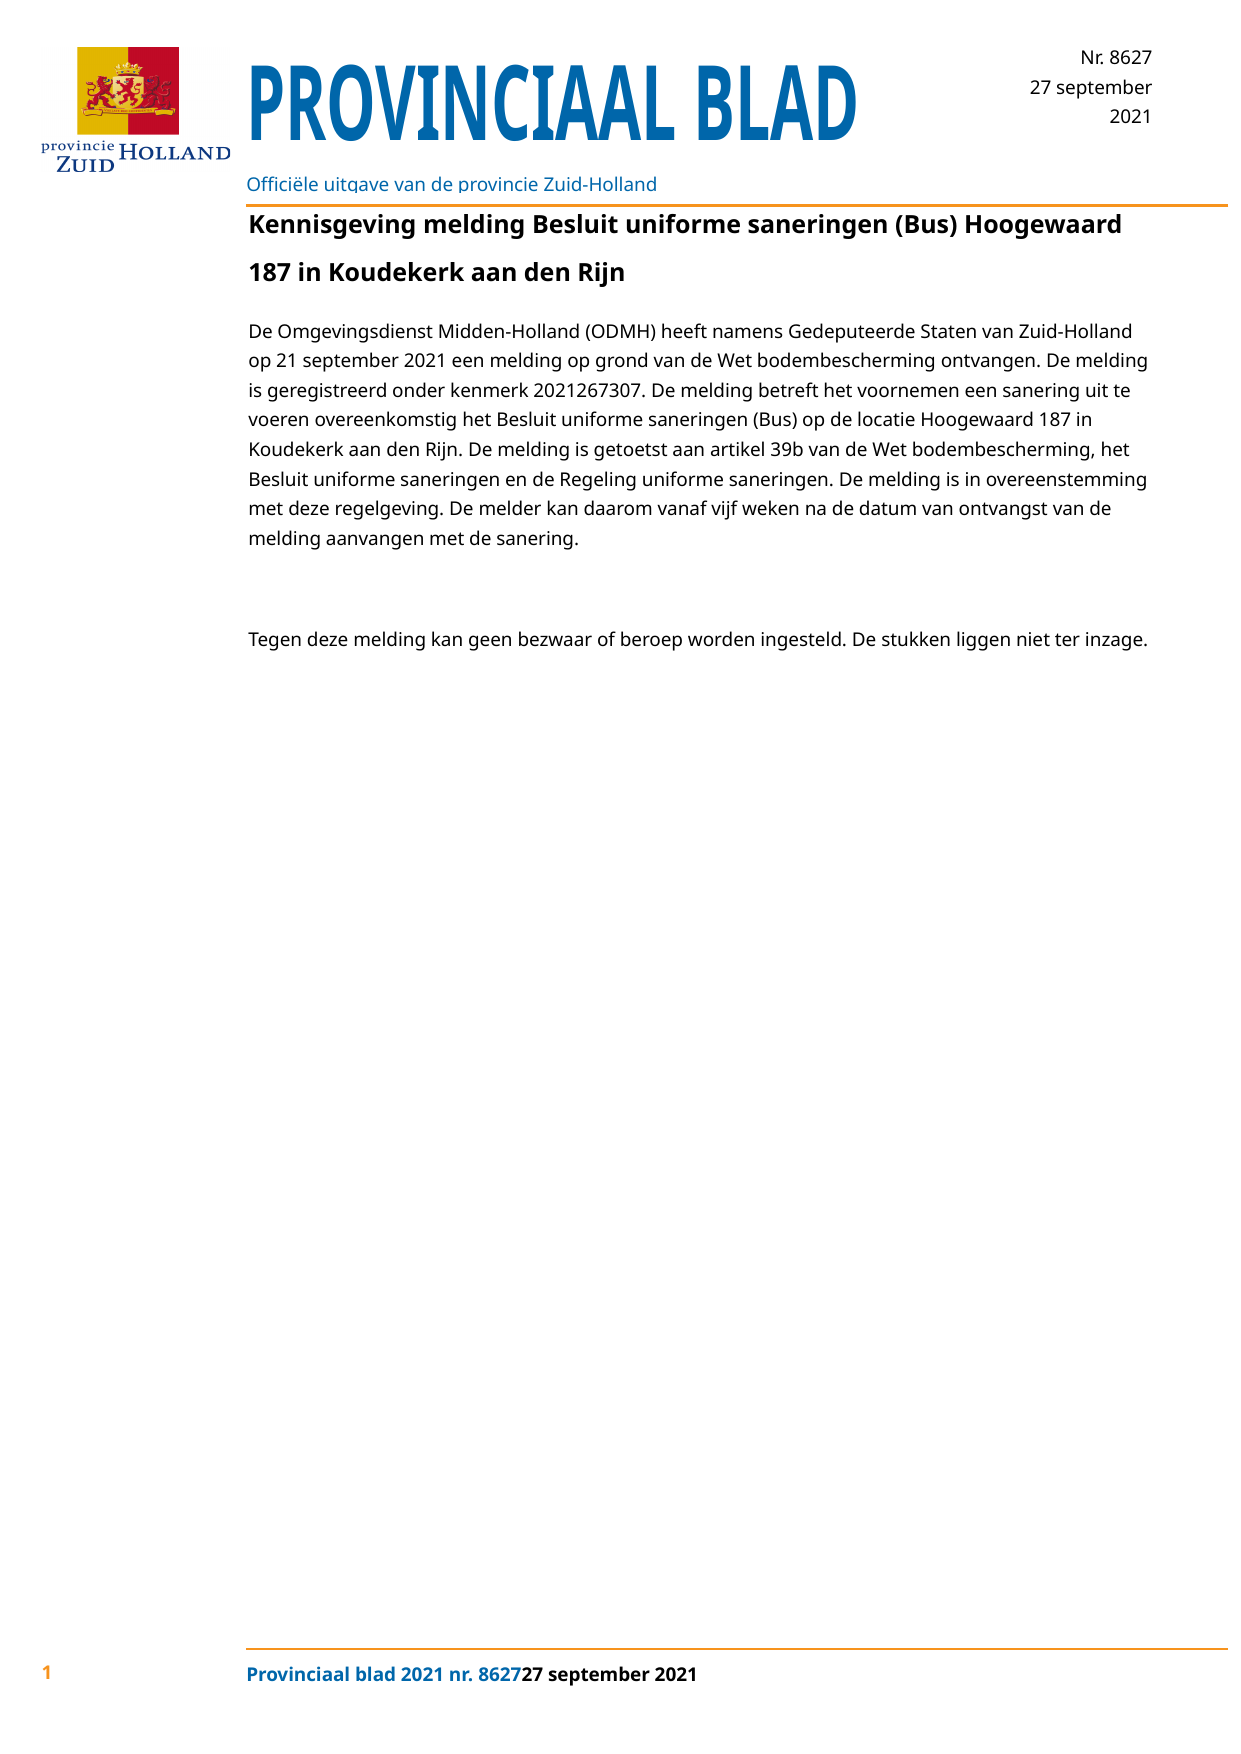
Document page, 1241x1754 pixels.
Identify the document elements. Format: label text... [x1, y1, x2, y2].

text Kennisgeving melding Besluit uniforme saneringen (Bus) Hoogewaard 187 in Koudekerk aan den Rijn [248, 207, 1152, 288]
text De Omgevingsdienst Midden-Holland (ODMH) heeft namens Gedeputeerde Staten van Zuid-Holland op 21 september 2021 een melding op grond van de Wet bodembescherming ontvangen. De melding is geregistreerd onder kenmerk 2021267307. De melding betreft het voornemen een sanering uit te voeren overeenkomstig het Besluit uniforme saneringen (Bus) op de locatie Hoogewaard 187 in Koudekerk aan den Rijn. De melding is getoetst aan artikel 39b van de Wet bodembescherming, het Besluit uniforme saneringen en de Regeling uniforme saneringen. De melding is in overeenstemming met deze regelgeving. De melder kan daarom vanaf vijf weken na de datum van ontvangst van de melding aanvangen met de sanering. [248, 318, 1152, 551]
text Tegen deze melding kan geen bezwaar of beroep worden ingesteld. De stukken liggen niet ter inzage. [248, 626, 1152, 652]
picture [41, 47, 231, 172]
